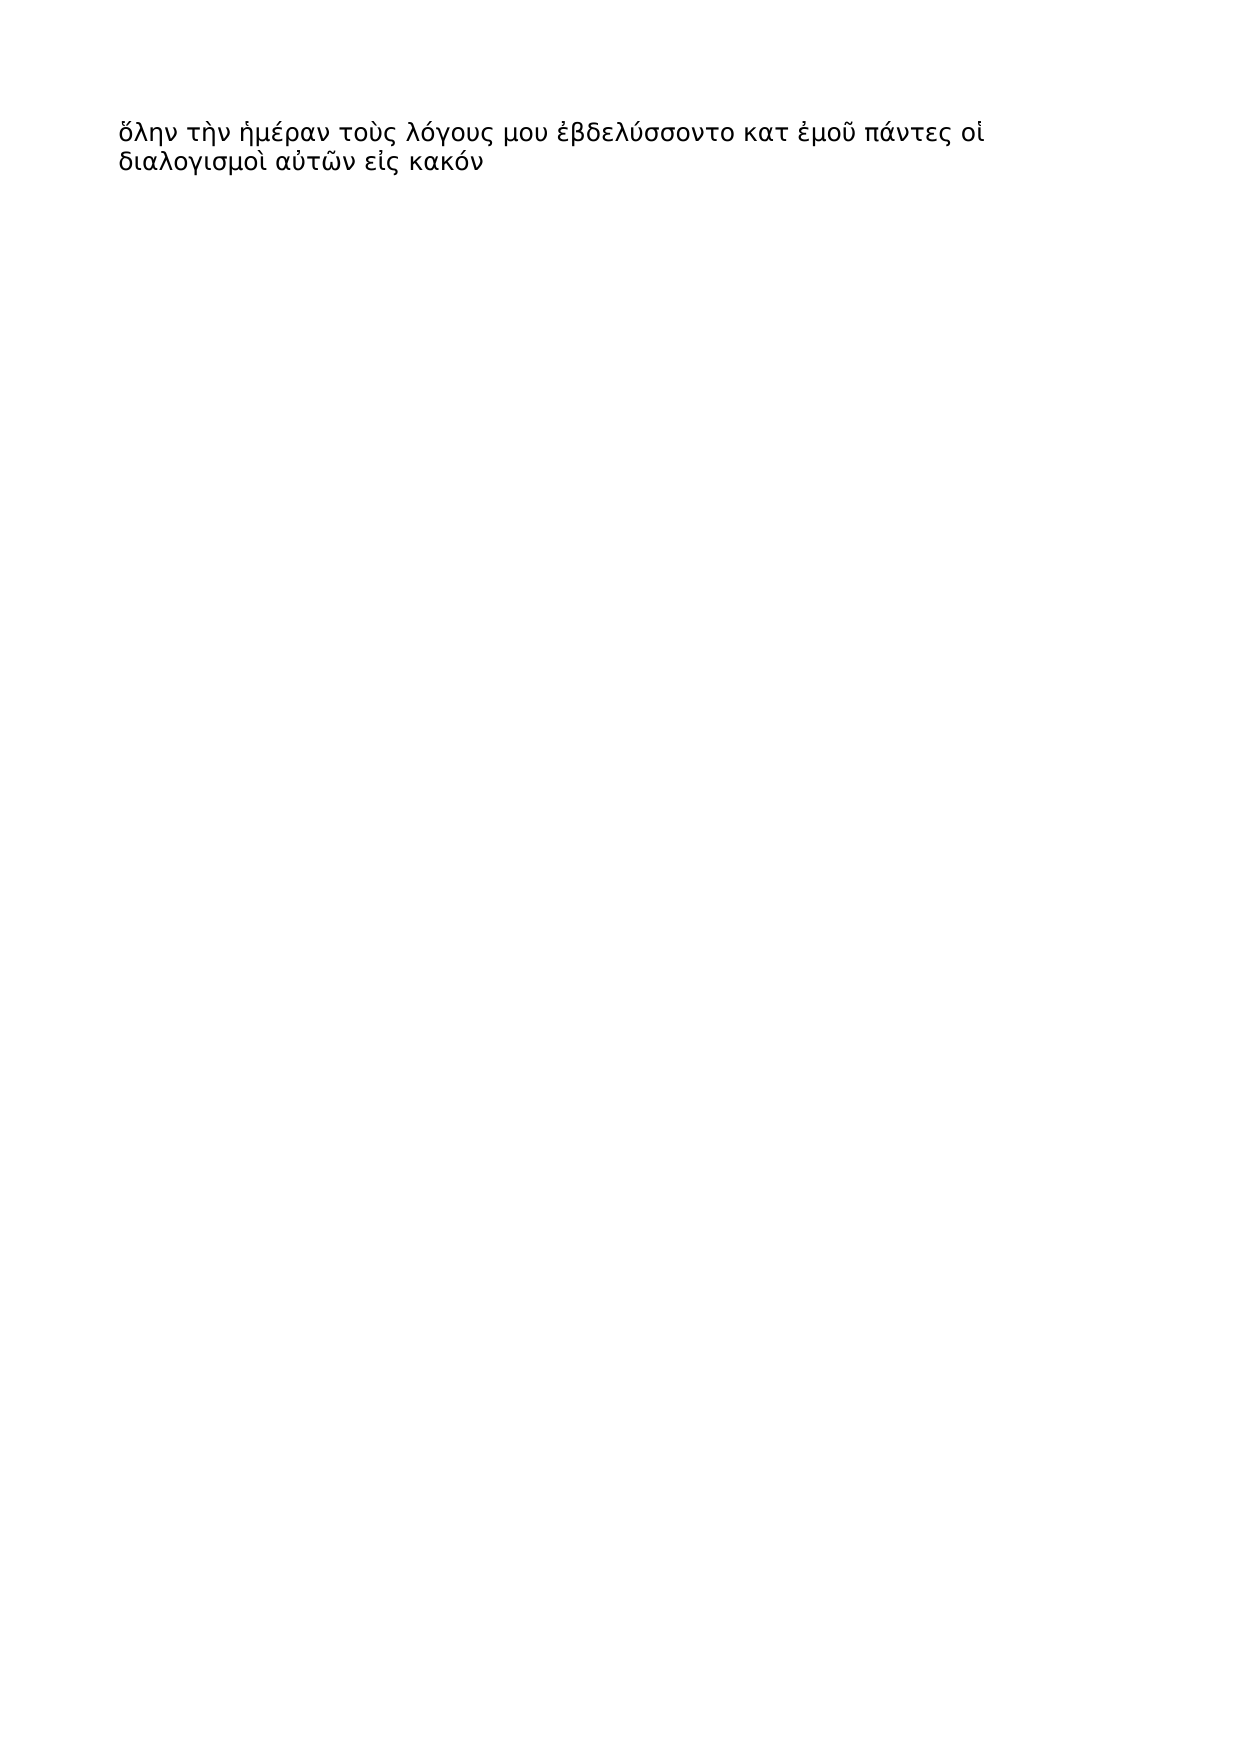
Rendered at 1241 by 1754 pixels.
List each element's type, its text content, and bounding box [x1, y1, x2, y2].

text ὅλην τὴν ἡμέραν τοὺς λόγους μου ἐβδελύσσοντο κατ ἐμοῦ πάντες οἱ διαλογισμοὶ αὐτῶν εἰς κακόν [118, 118, 1122, 176]
